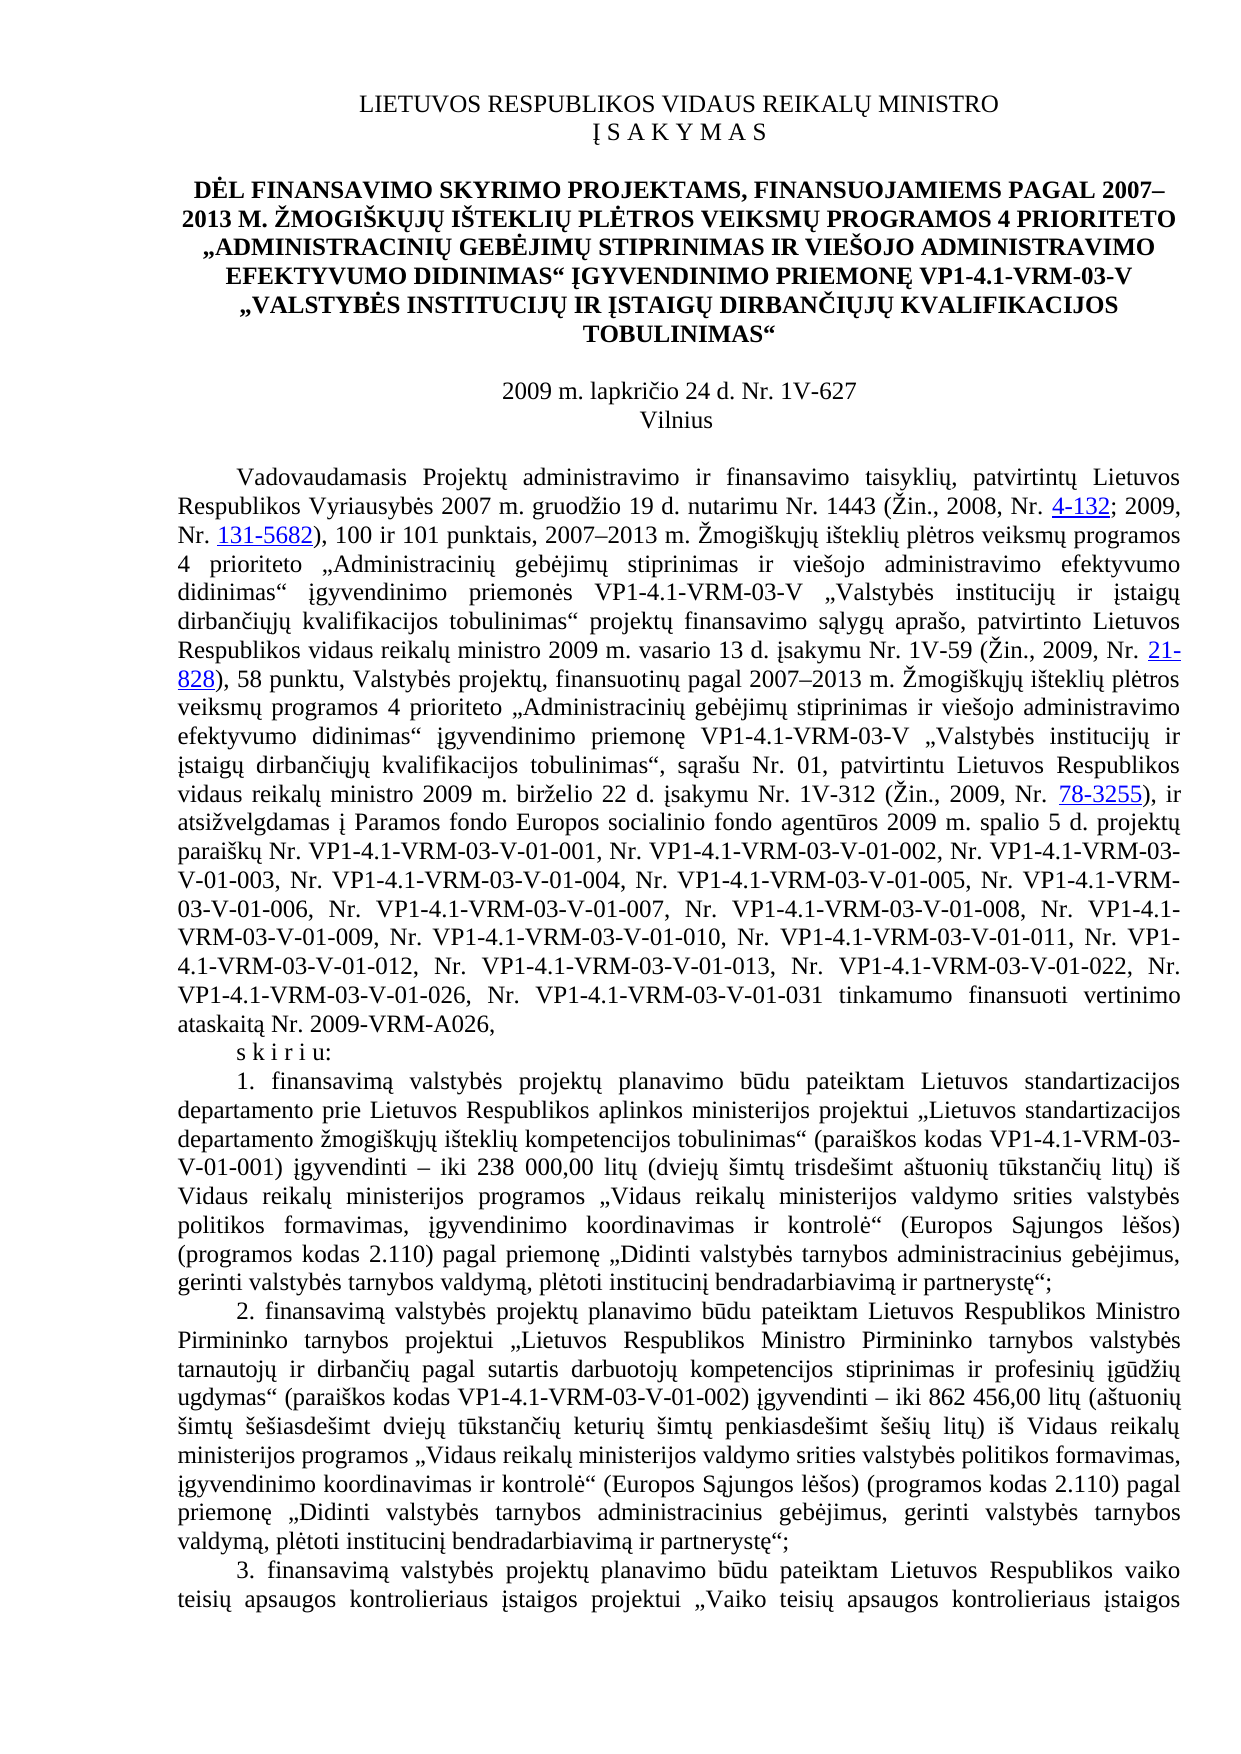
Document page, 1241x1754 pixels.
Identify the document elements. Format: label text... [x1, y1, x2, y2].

text 2009 m. lapkričio 24 d. Nr. 1V-627 [177, 376, 1181, 405]
text skiriu: [177, 1037, 1181, 1066]
text Į S A K Y M A S [177, 117, 1181, 146]
text 3. finansavimą valstybės projektų planavimo būdu pateiktam Lietuvos Respublikos vaiko teisių apsaugos kontrolieriaus įstaigos projektui „Vaiko teisių apsaugos kontrolieriaus įstaigos [177, 1555, 1181, 1612]
text LIETUVOS RESPUBLIKOS VIDAUS REIKALŲ MINISTRO [177, 89, 1181, 117]
text DĖL FINANSAVIMO SKYRIMO PROJEKTAMS, FINANSUOJAMIEMS PAGAL 2007–2013 M. ŽMOGIŠKŲJŲ IŠTEKLIŲ PLĖTROS VEIKSMŲ PROGRAMOS 4 PRIORITETO „ADMINISTRACINIŲ GEBĖJIMŲ STIPRINIMAS IR VIEŠOJO ADMINISTRAVIMO EFEKTYVUMO DIDINIMAS“ ĮGYVENDINIMO PRIEMONĘ VP1-4.1-VRM-03-V „VALSTYBĖS INSTITUCIJŲ IR ĮSTAIGŲ DIRBANČIŲJŲ KVALIFIKACIJOS TOBULINIMAS“ [177, 175, 1181, 347]
text Vilnius [177, 405, 1181, 434]
text 2. finansavimą valstybės projektų planavimo būdu pateiktam Lietuvos Respublikos Ministro Pirmininko tarnybos projektui „Lietuvos Respublikos Ministro Pirmininko tarnybos valstybės tarnautojų ir dirbančių pagal sutartis darbuotojų kompetencijos stiprinimas ir profesinių įgūdžių ugdymas“ (paraiškos kodas VP1-4.1-VRM-03-V-01-002) įgyvendinti – iki 862 456,00 litų (aštuonių šimtų šešiasdešimt dviejų tūkstančių keturių šimtų penkiasdešimt šešių litų) iš Vidaus reikalų ministerijos programos „Vidaus reikalų ministerijos valdymo srities valstybės politikos formavimas, įgyvendinimo koordinavimas ir kontrolė“ (Europos Sąjungos lėšos) (programos kodas 2.110) pagal priemonę „Didinti valstybės tarnybos administracinius gebėjimus, gerinti valstybės tarnybos valdymą, plėtoti institucinį bendradarbiavimą ir partnerystę“; [177, 1296, 1181, 1555]
text 1. finansavimą valstybės projektų planavimo būdu pateiktam Lietuvos standartizacijos departamento prie Lietuvos Respublikos aplinkos ministerijos projektui „Lietuvos standartizacijos departamento žmogiškųjų išteklių kompetencijos tobulinimas“ (paraiškos kodas VP1-4.1-VRM-03-V-01-001) įgyvendinti – iki 238 000,00 litų (dviejų šimtų trisdešimt aštuonių tūkstančių litų) iš Vidaus reikalų ministerijos programos „Vidaus reikalų ministerijos valdymo srities valstybės politikos formavimas, įgyvendinimo koordinavimas ir kontrolė“ (Europos Sąjungos lėšos) (programos kodas 2.110) pagal priemonę „Didinti valstybės tarnybos administracinius gebėjimus, gerinti valstybės tarnybos valdymą, plėtoti institucinį bendradarbiavimą ir partnerystę“; [177, 1066, 1181, 1296]
text Vadovaudamasis Projektų administravimo ir finansavimo taisyklių, patvirtintų Lietuvos Respublikos Vyriausybės 2007 m. gruodžio 19 d. nutarimu Nr. 1443 (Žin., 2008, Nr. 4-132; 2009, Nr. 131-5682), 100 ir 101 punktais, 2007–2013 m. Žmogiškųjų išteklių plėtros veiksmų programos 4 prioriteto „Administracinių gebėjimų stiprinimas ir viešojo administravimo efektyvumo didinimas“ įgyvendinimo priemonės VP1-4.1-VRM-03-V „Valstybės institucijų ir įstaigų dirbančiųjų kvalifikacijos tobulinimas“ projektų finansavimo sąlygų aprašo, patvirtinto Lietuvos Respublikos vidaus reikalų ministro 2009 m. vasario 13 d. įsakymu Nr. 1V-59 (Žin., 2009, Nr. 21-828), 58 punktu, Valstybės projektų, finansuotinų pagal 2007–2013 m. Žmogiškųjų išteklių plėtros veiksmų programos 4 prioriteto „Administracinių gebėjimų stiprinimas ir viešojo administravimo efektyvumo didinimas“ įgyvendinimo priemonę VP1-4.1-VRM-03-V „Valstybės institucijų ir įstaigų dirbančiųjų kvalifikacijos tobulinimas“, sąrašu Nr. 01, patvirtintu Lietuvos Respublikos vidaus reikalų ministro 2009 m. birželio 22 d. įsakymu Nr. 1V-312 (Žin., 2009, Nr. 78-3255), ir atsižvelgdamas į Paramos fondo Europos socialinio fondo agentūros 2009 m. spalio 5 d. projektų paraiškų Nr. VP1-4.1-VRM-03-V-01-001, Nr. VP1-4.1-VRM-03-V-01-002, Nr. VP1-4.1-VRM-03-V-01-003, Nr. VP1-4.1-VRM-03-V-01-004, Nr. VP1-4.1-VRM-03-V-01-005, Nr. VP1-4.1-VRM-03-V-01-006, Nr. VP1-4.1-VRM-03-V-01-007, Nr. VP1-4.1-VRM-03-V-01-008, Nr. VP1-4.1-VRM-03-V-01-009, Nr. VP1-4.1-VRM-03-V-01-010, Nr. VP1-4.1-VRM-03-V-01-011, Nr. VP1-4.1-VRM-03-V-01-012, Nr. VP1-4.1-VRM-03-V-01-013, Nr. VP1-4.1-VRM-03-V-01-022, Nr. VP1-4.1-VRM-03-V-01-026, Nr. VP1-4.1-VRM-03-V-01-031 tinkamumo finansuoti vertinimo ataskaitą Nr. 2009-VRM-A026, [177, 462, 1181, 1037]
